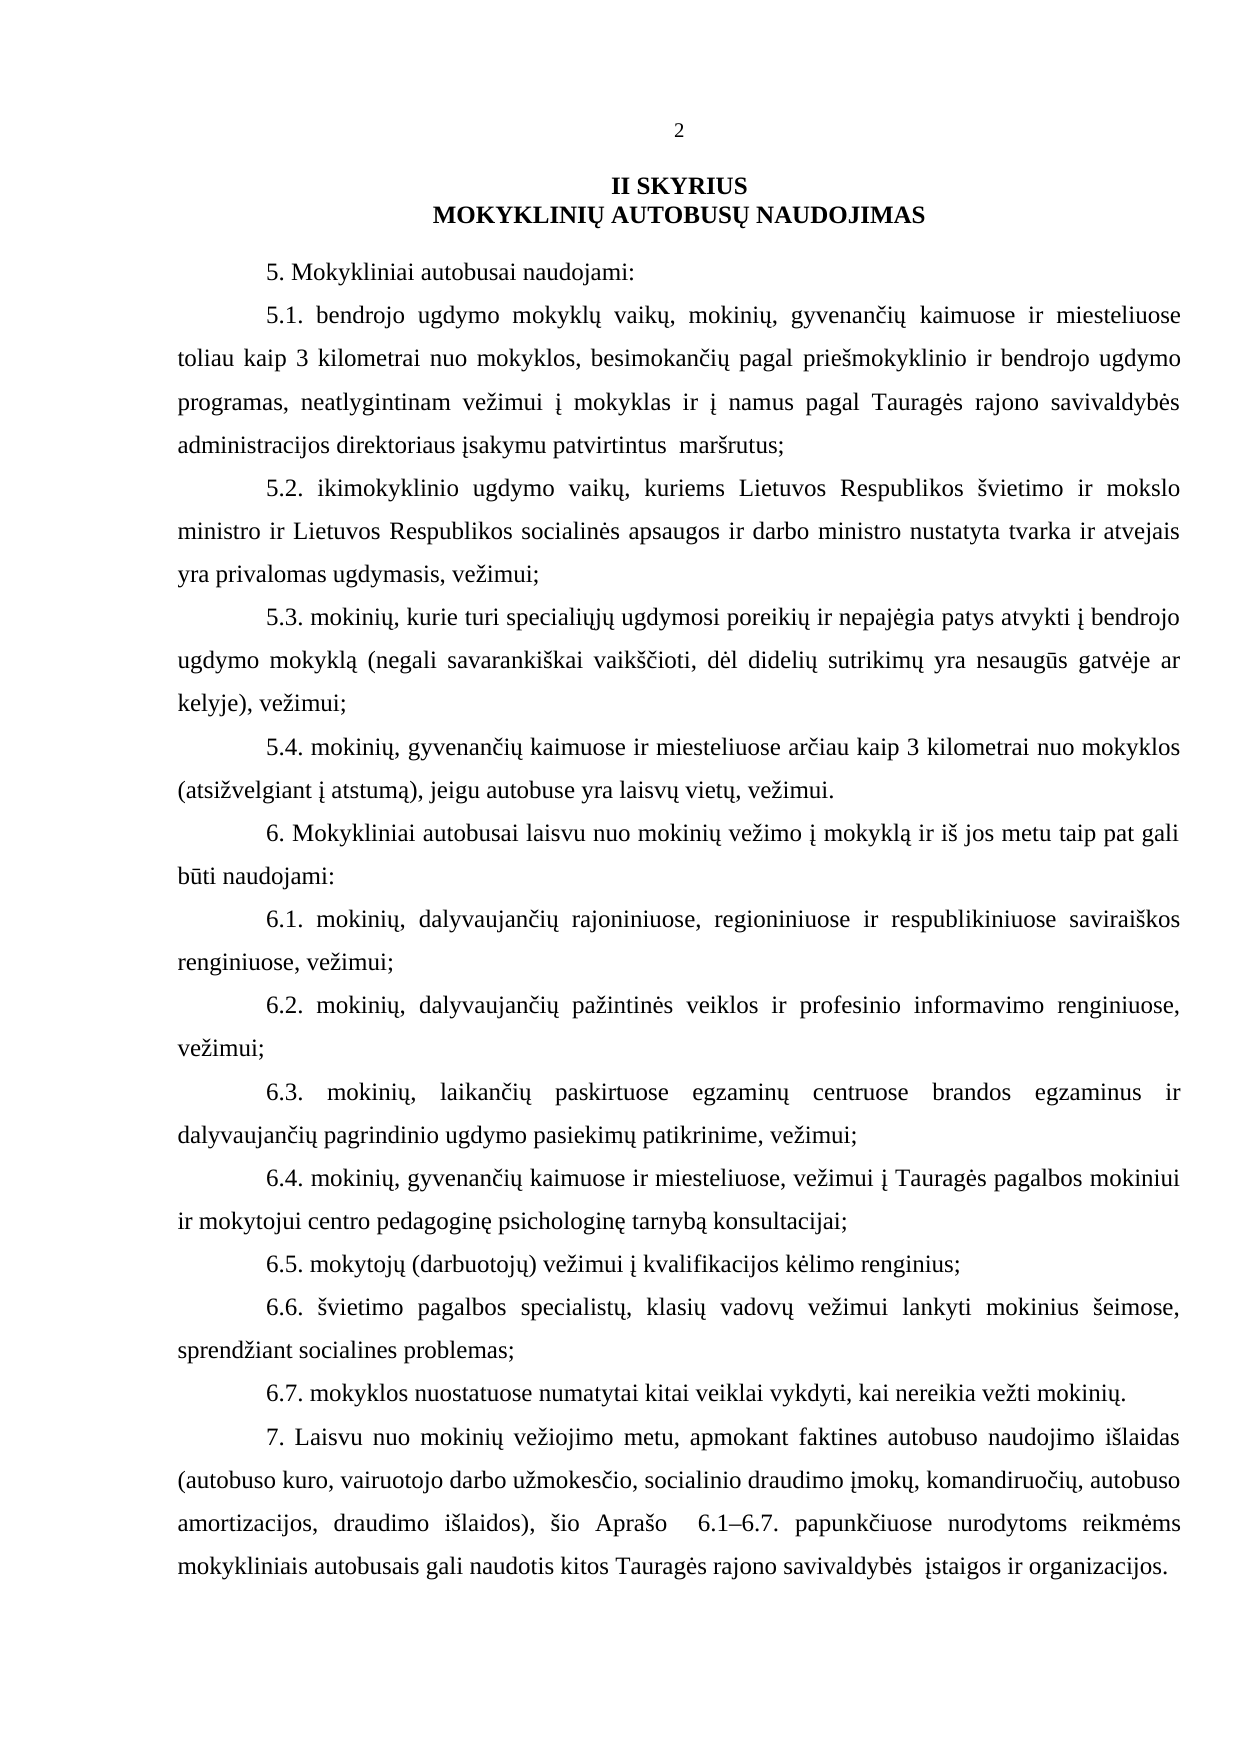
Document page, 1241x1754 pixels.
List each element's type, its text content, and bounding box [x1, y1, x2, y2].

text 6.4. mokinių, gyvenančių kaimuose ir miesteliuose, vežimui į Tauragės pagalbos mokiniui ir mokytojui centro pedagoginę psichologinę tarnybą konsultacijai; [177, 1163, 1181, 1235]
text 6.2. mokinių, dalyvaujančių pažintinės veiklos ir profesinio informavimo renginiuose, vežimui; [177, 990, 1181, 1062]
text MOKYKLINIŲ AUTOBUSŲ NAUDOJIMAS [177, 200, 1181, 228]
text 5. Mokykliniai autobusai naudojami: [177, 257, 1181, 286]
text 7. Laisvu nuo mokinių vežiojimo metu, apmokant faktines autobuso naudojimo išlaidas (autobuso kuro, vairuotojo darbo užmokesčio, socialinio draudimo įmokų, komandiruočių, autobuso amortizacijos, draudimo išlaidos), šio Aprašo 6.1–6.7. papunkčiuose nurodytoms reikmėms mokykliniais autobusais gali naudotis kitos Tauragės rajono savivaldybės įstaigos ir organizacijos. [177, 1422, 1181, 1580]
text 5.2. ikimokyklinio ugdymo vaikų, kuriems Lietuvos Respublikos švietimo ir mokslo ministro ir Lietuvos Respublikos socialinės apsaugos ir darbo ministro nustatyta tvarka ir atvejais yra privalomas ugdymasis, vežimui; [177, 473, 1181, 588]
text 5.3. mokinių, kurie turi specialiųjų ugdymosi poreikių ir nepajėgia patys atvykti į bendrojo ugdymo mokyklą (negali savarankiškai vaikščioti, dėl didelių sutrikimų yra nesaugūs gatvėje ar kelyje), vežimui; [177, 602, 1181, 717]
text 6.6. švietimo pagalbos specialistų, klasių vadovų vežimui lankyti mokinius šeimose, sprendžiant socialines problemas; [177, 1292, 1181, 1364]
text 6.5. mokytojų (darbuotojų) vežimui į kvalifikacijos kėlimo renginius; [177, 1249, 1181, 1278]
text 6.3. mokinių, laikančių paskirtuose egzaminų centruose brandos egzaminus ir dalyvaujančių pagrindinio ugdymo pasiekimų patikrinime, vežimui; [177, 1077, 1181, 1148]
text II SKYRIUS [177, 171, 1181, 200]
text 6. Mokykliniai autobusai laisvu nuo mokinių vežimo į mokyklą ir iš jos metu taip pat gali būti naudojami: [177, 818, 1181, 890]
text 6.7. mokyklos nuostatuose numatytai kitai veiklai vykdyti, kai nereikia vežti mokinių. [177, 1378, 1181, 1407]
text 6.1. mokinių, dalyvaujančių rajoniniuose, regioniniuose ir respublikiniuose saviraiškos renginiuose, vežimui; [177, 904, 1181, 976]
text 5.1. bendrojo ugdymo mokyklų vaikų, mokinių, gyvenančių kaimuose ir miesteliuose toliau kaip 3 kilometrai nuo mokyklos, besimokančių pagal priešmokyklinio ir bendrojo ugdymo programas, neatlygintinam vežimui į mokyklas ir į namus pagal Tauragės rajono savivaldybės administracijos direktoriaus įsakymu patvirtintus maršrutus; [177, 300, 1181, 458]
text 5.4. mokinių, gyvenančių kaimuose ir miesteliuose arčiau kaip 3 kilometrai nuo mokyklos (atsižvelgiant į atstumą), jeigu autobuse yra laisvų vietų, vežimui. [177, 732, 1181, 803]
